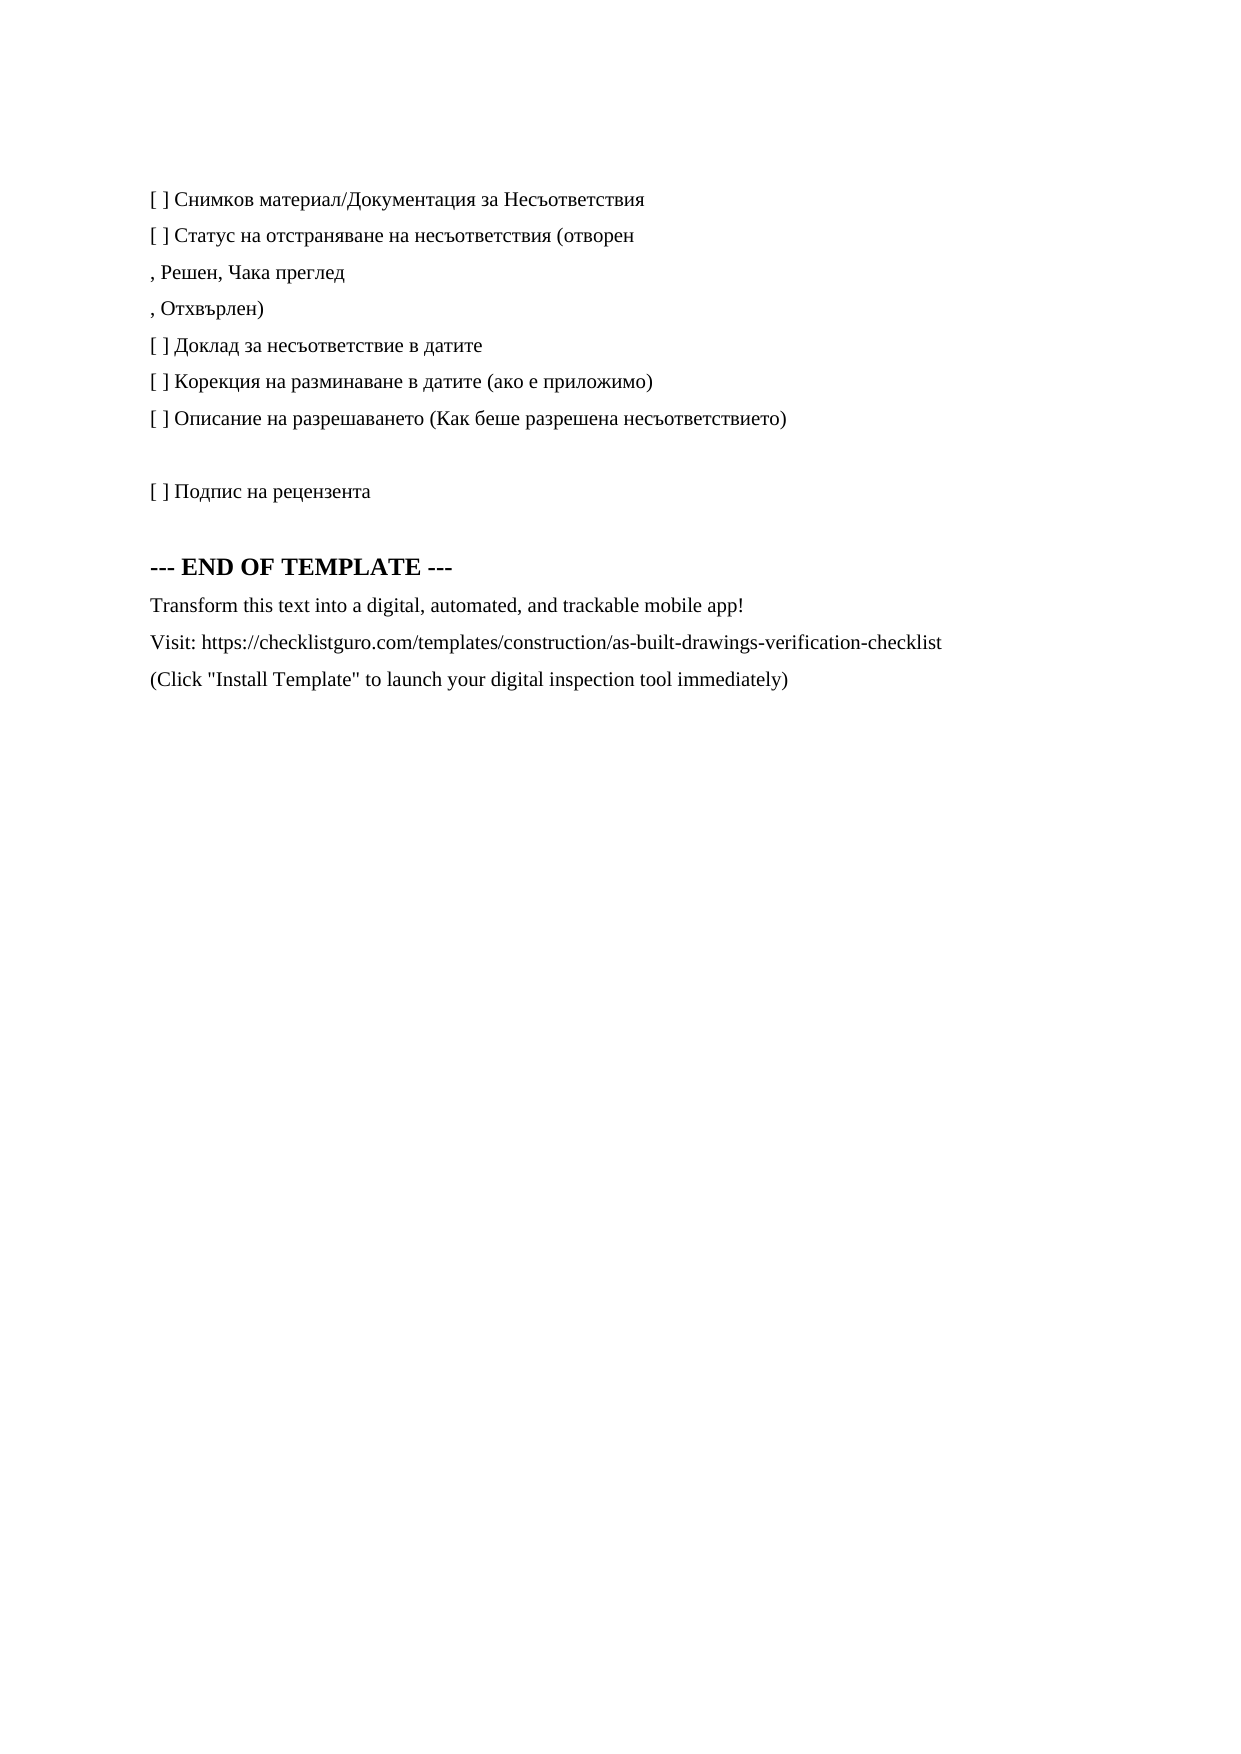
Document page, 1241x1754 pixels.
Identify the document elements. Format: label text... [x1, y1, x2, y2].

text Visit: https://checklistguro.com/templates/construction/as-built-drawings-verification-checklist [150, 630, 1090, 654]
text [ ] Доклад за несъответствие в датите [150, 333, 1090, 357]
text [ ] Снимков материал/Документация за Несъответствия [150, 187, 1090, 211]
text [ ] Подпис на рецензента [150, 479, 1090, 503]
text [ ] Корекция на разминаване в датите (ако е приложимо) [150, 369, 1090, 393]
text , Отхвърлен) [150, 296, 1090, 320]
text [ ] Статус на отстраняване на несъответствия (отворен [150, 223, 1090, 247]
text --- END OF TEMPLATE --- [150, 552, 1090, 581]
text (Click "Install Template" to launch your digital inspection tool immediately) [150, 667, 1090, 691]
text Transform this text into a digital, automated, and trackable mobile app! [150, 593, 1090, 617]
text , Решен, Чака преглед [150, 260, 1090, 284]
text [ ] Описание на разрешаването (Как беше разрешена несъответствието) [150, 406, 1090, 430]
